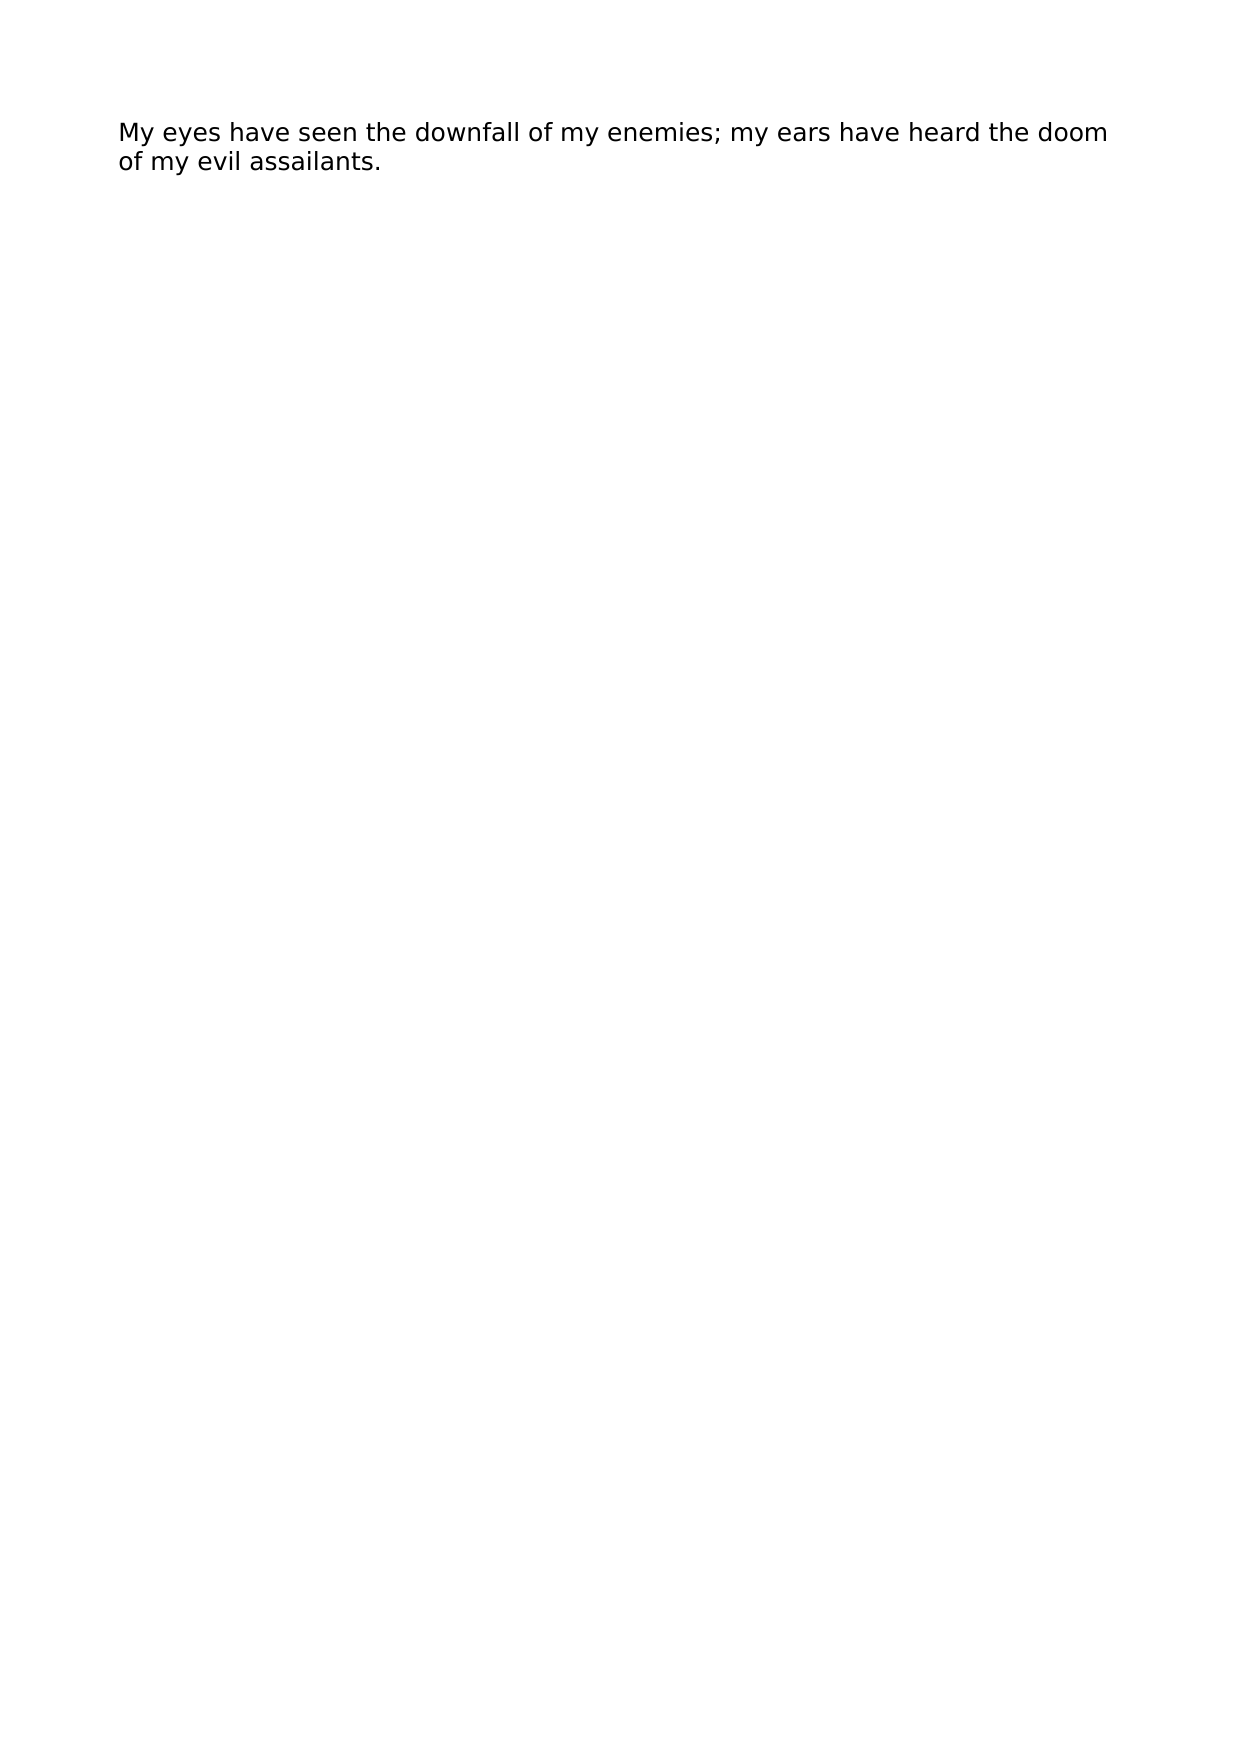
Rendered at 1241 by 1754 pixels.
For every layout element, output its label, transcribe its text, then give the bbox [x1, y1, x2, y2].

text My eyes have seen the downfall of my enemies; my ears have heard the doom of my evil assailants. [118, 118, 1122, 176]
